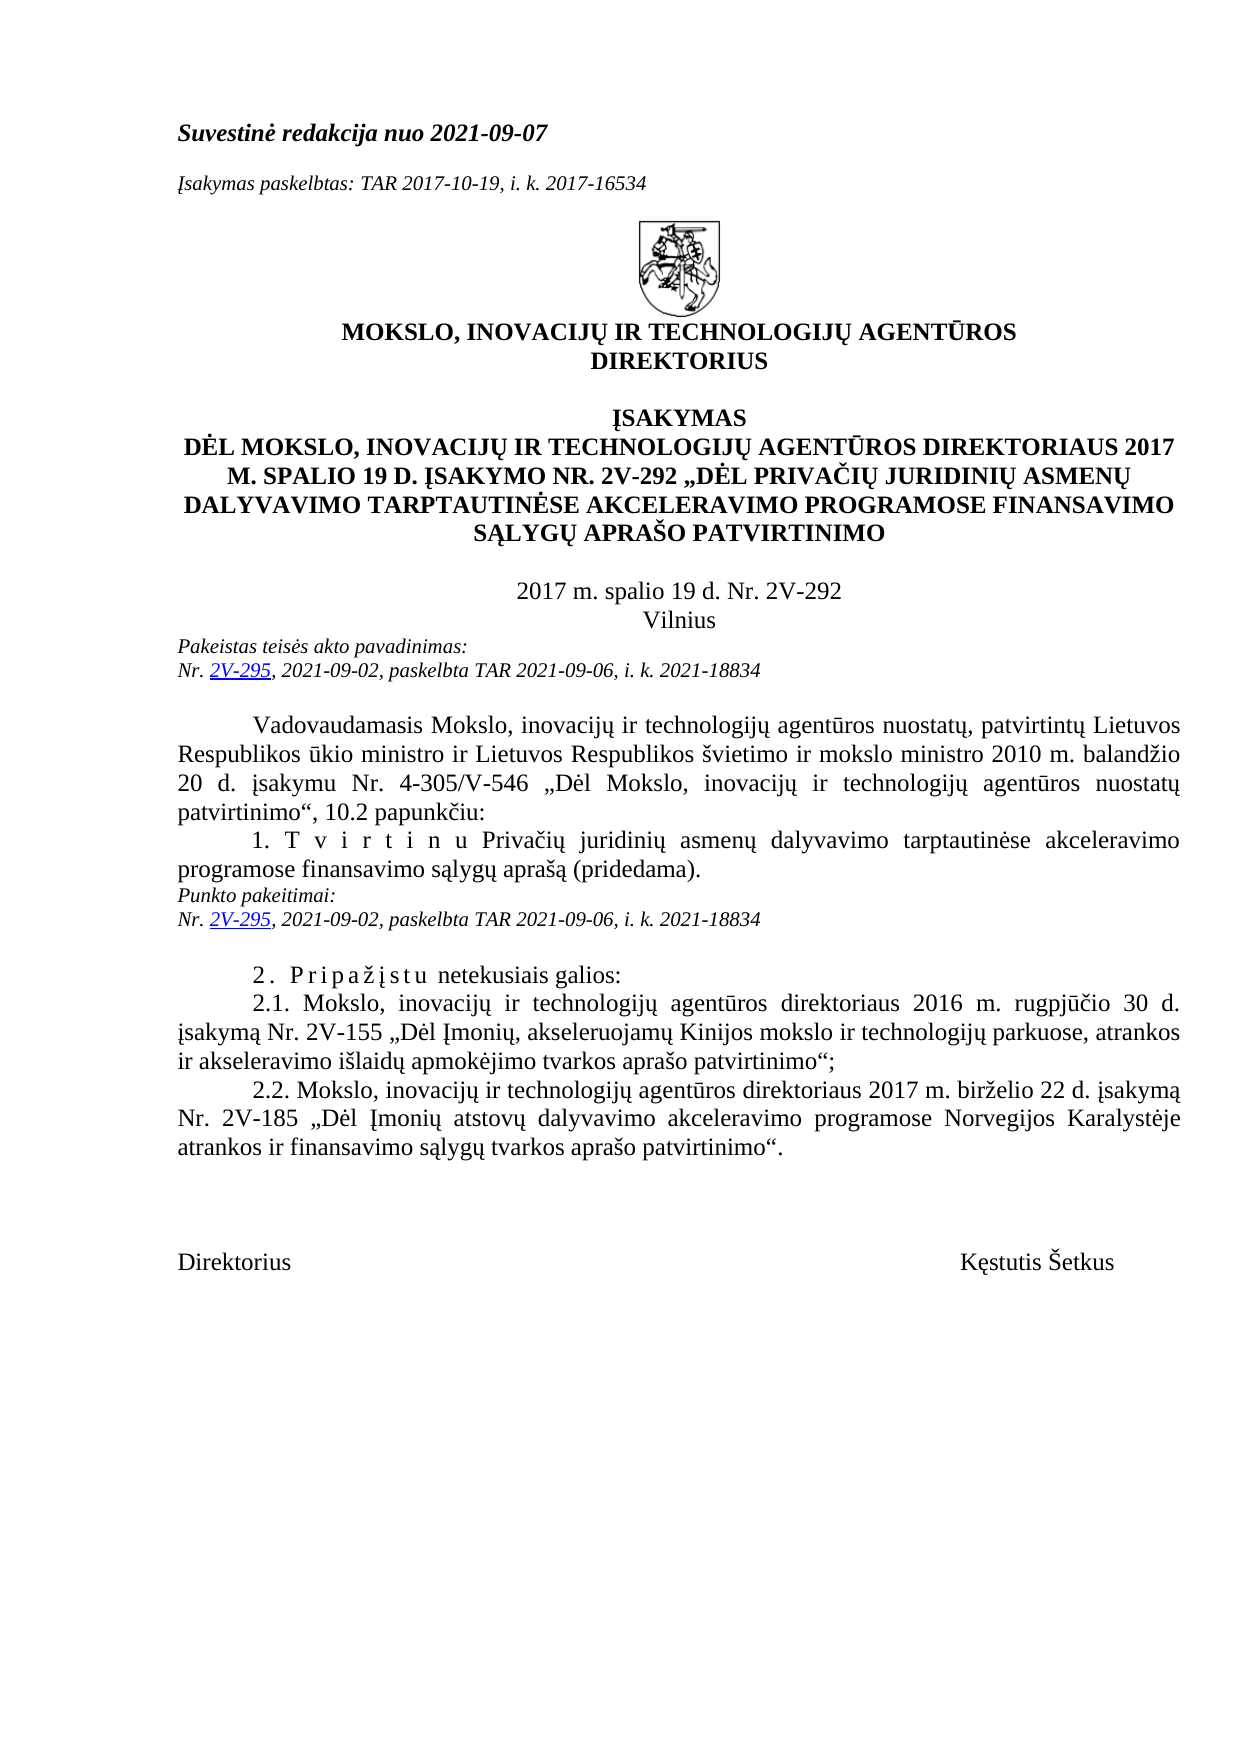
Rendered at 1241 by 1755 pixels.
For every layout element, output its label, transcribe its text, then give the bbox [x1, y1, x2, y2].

text Įsakymas paskelbtas: TAR 2017-10-19, i. k. 2017-16534 [177, 171, 1181, 195]
text 2.1. Mokslo, inovacijų ir technologijų agentūros direktoriaus 2016 m. rugpjūčio 30 d. įsakymą Nr. 2V-155 „Dėl Įmonių, akseleruojamų Kinijos mokslo ir technologijų parkuose, atrankos ir akseleravimo išlaidų apmokėjimo tvarkos aprašo patvirtinimo“; [177, 988, 1181, 1075]
text Vadovaudamasis Mokslo, inovacijų ir technologijų agentūros nuostatų, patvirtintų Lietuvos Respublikos ūkio ministro ir Lietuvos Respublikos švietimo ir mokslo ministro 2010 m. balandžio 20 d. įsakymu Nr. 4-305/V-546 „Dėl Mokslo, inovacijų ir technologijų agentūros nuostatų patvirtinimo“, 10.2 papunkčiu: [177, 710, 1181, 825]
text Punkto pakeitimai: [177, 883, 1181, 907]
text DIREKTORIUS [177, 346, 1181, 375]
text 2017 m. spalio 19 d. Nr. 2V-292 [177, 576, 1181, 605]
text Suvestinė redakcija nuo 2021-09-07 [177, 118, 1181, 147]
text Direktorius Kęstutis Šetkus [177, 1247, 1181, 1276]
text MOKSLO, INOVACIJŲ IR TECHNOLOGIJŲ AGENTŪROS [177, 317, 1181, 346]
text 1. T v i r t i n u Privačių juridinių asmenų dalyvavimo tarptautinėse akceleravimo programose finansavimo sąlygų aprašą (pridedama). [177, 825, 1181, 883]
text Vilnius [177, 605, 1181, 633]
text 2.2. Mokslo, inovacijų ir technologijų agentūros direktoriaus 2017 m. birželio 22 d. įsakymą Nr. 2V-185 „Dėl Įmonių atstovų dalyvavimo akceleravimo programose Norvegijos Karalystėje atrankos ir finansavimo sąlygų tvarkos aprašo patvirtinimo“. [177, 1075, 1181, 1161]
text DĖL MOKSLO, INOVACIJŲ IR TECHNOLOGIJŲ AGENTŪROS DIREKTORIAUS 2017 M. SPALIO 19 D. ĮSAKYMO NR. 2V-292 „DĖL PRIVAČIŲ JURIDINIŲ ASMENŲ DALYVAVIMO TARPTAUTINĖSE AKCELERAVIMO PROGRAMOSE FINANSAVIMO SĄLYGŲ APRAŠO PATVIRTINIMO [177, 432, 1181, 547]
text Pakeistas teisės akto pavadinimas: [177, 633, 1181, 658]
text Nr. 2V-295, 2021-09-02, paskelbta TAR 2021-09-06, i. k. 2021-18834 [177, 658, 1181, 682]
text ĮSAKYMAS [177, 403, 1181, 432]
text Nr. 2V-295, 2021-09-02, paskelbta TAR 2021-09-06, i. k. 2021-18834 [177, 907, 1181, 931]
text 2. Pripažįstu netekusiais galios: [177, 960, 1181, 988]
